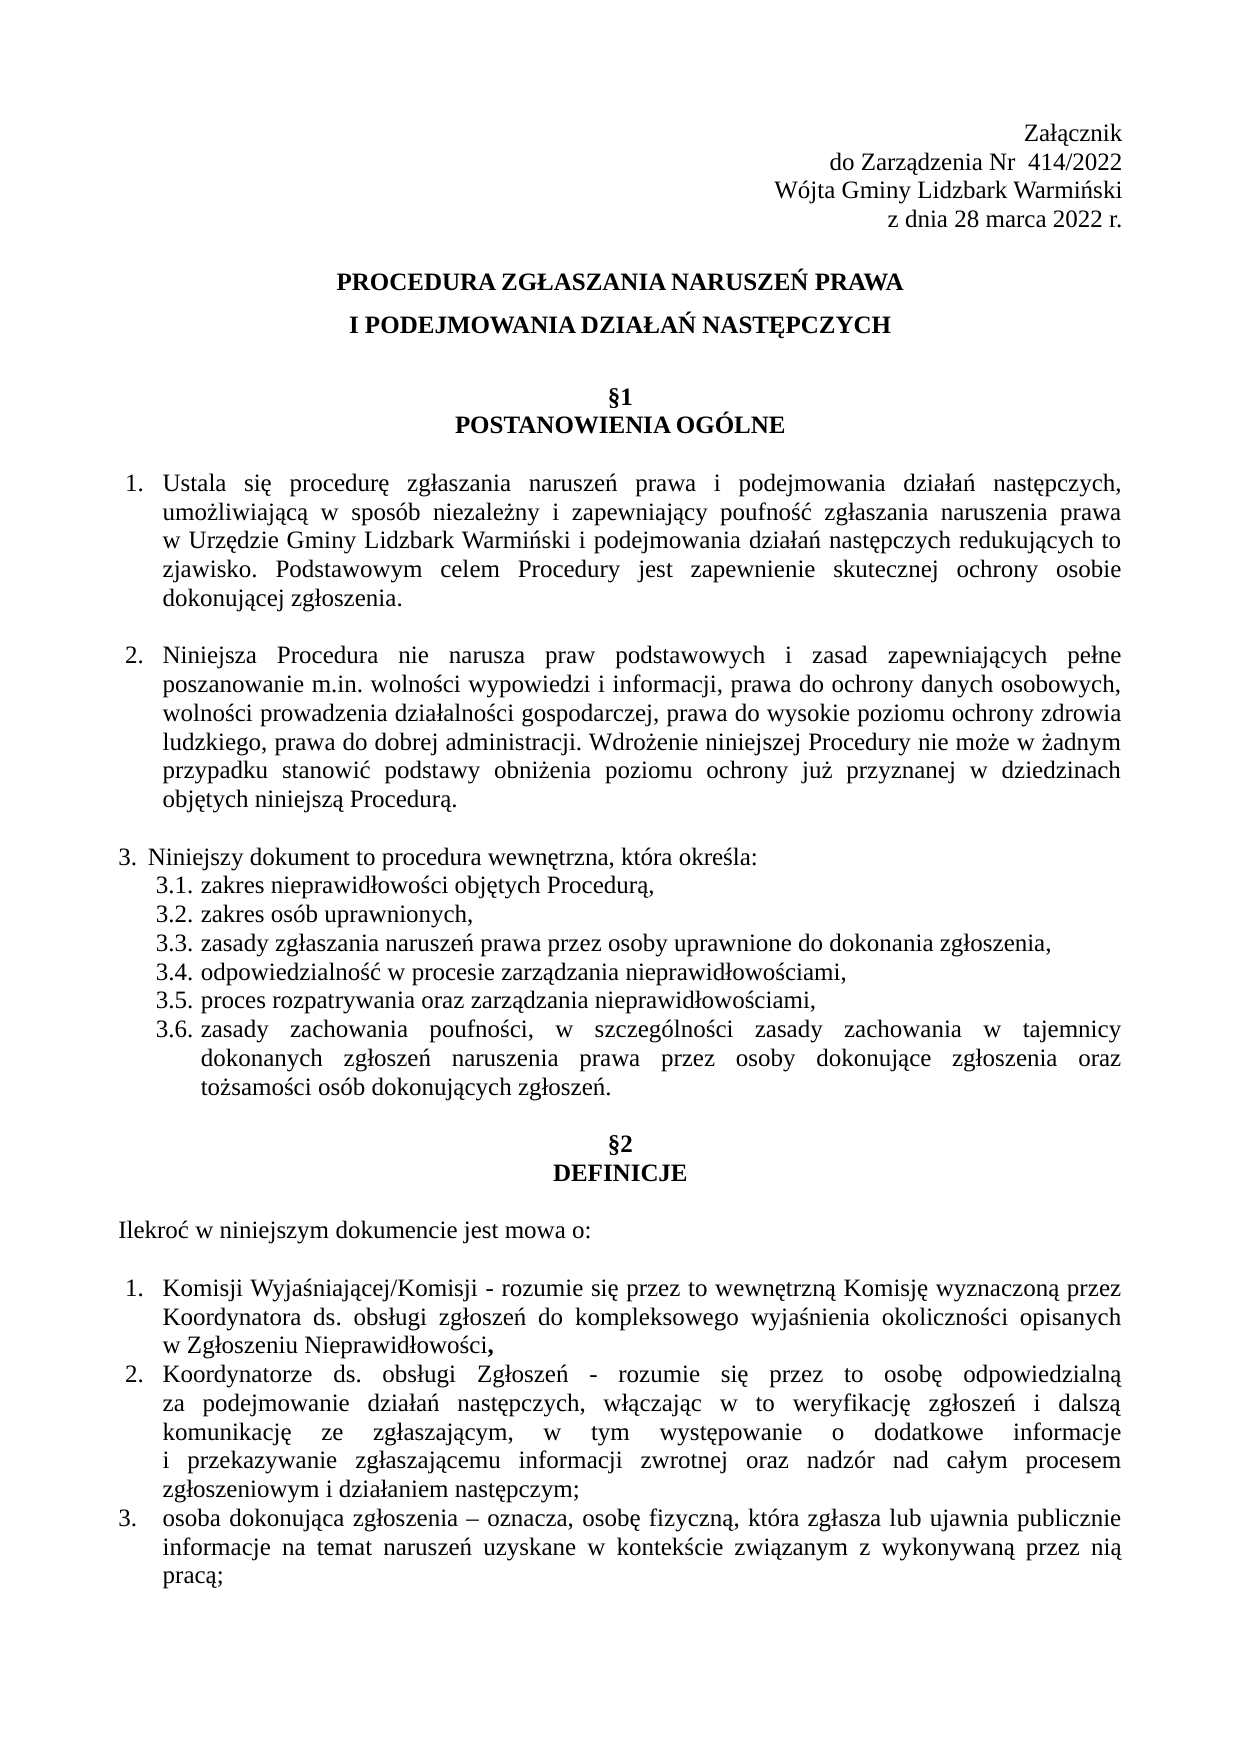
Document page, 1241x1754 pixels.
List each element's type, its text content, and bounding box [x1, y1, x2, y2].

text Ilekroć w niniejszym dokumencie jest mowa o: [118, 1215, 1122, 1244]
list zakres nieprawidłowości objętych Procedurą, [156, 870, 1122, 899]
list odpowiedzialność w procesie zarządzania nieprawidłowościami, [156, 957, 1122, 985]
list proces rozpatrywania oraz zarządzania nieprawidłowościami, [156, 985, 1122, 1014]
list Komisji Wyjaśniającej/Komisji - rozumie się przez to wewnętrzną Komisję wyznaczoną przez Koordynatora ds. obsługi zgłoszeń do kompleksowego wyjaśnienia okoliczności opisanych w Zgłoszeniu Nieprawidłowości, [125, 1273, 1122, 1359]
list Koordynatorze ds. obsługi Zgłoszeń - rozumie się przez to osobę odpowiedzialną za podejmowanie działań następczych, włączając w to weryfikację zgłoszeń i dalszą komunikację ze zgłaszającym, w tym występowanie o dodatkowe informacje i przekazywanie zgłaszającemu informacji zwrotnej oraz nadzór nad całym procesem zgłoszeniowym i działaniem następczym; [125, 1359, 1122, 1503]
list osoba dokonująca zgłoszenia – oznacza, osobę fizyczną, która zgłasza lub ujawnia publicznie informacje na temat naruszeń uzyskane w kontekście związanym z wykonywaną przez nią pracą; [118, 1503, 1122, 1589]
text PROCEDURA ZGŁASZANIA NARUSZEŃ PRAWA [118, 267, 1122, 295]
text do Zarządzenia Nr 414/2022 [118, 147, 1122, 176]
list Niniejszy dokument to procedura wewnętrzna, która określa: [118, 842, 1122, 870]
text POSTANOWIENIA OGÓLNE [118, 410, 1122, 439]
list zakres osób uprawnionych, [156, 899, 1122, 928]
text z dnia 28 marca 2022 r. [118, 204, 1122, 233]
text §2 [118, 1129, 1122, 1158]
list Niniejsza Procedura nie narusza praw podstawowych i zasad zapewniających pełne poszanowanie m.in. wolności wypowiedzi i informacji, prawa do ochrony danych osobowych, wolności prowadzenia działalności gospodarczej, prawa do wysokie poziomu ochrony zdrowia ludzkiego, prawa do dobrej administracji. Wdrożenie niniejszej Procedury nie może w żadnym przypadku stanowić podstawy obniżenia poziomu ochrony już przyznanej w dziedzinach objętych niniejszą Procedurą. [125, 640, 1122, 813]
list Ustala się procedurę zgłaszania naruszeń prawa i podejmowania działań następczych, umożliwiającą w sposób niezależny i zapewniający poufność zgłaszania naruszenia prawa w Urzędzie Gminy Lidzbark Warmiński i podejmowania działań następczych redukujących to zjawisko. Podstawowym celem Procedury jest zapewnienie skutecznej ochrony osobie dokonującej zgłoszenia. [125, 468, 1122, 612]
text DEFINICJE [118, 1158, 1122, 1187]
text I PODEJMOWANIA DZIAŁAŃ NASTĘPCZYCH [118, 310, 1122, 338]
text Wójta Gminy Lidzbark Warmiński [118, 176, 1122, 204]
list zasady zachowania poufności, w szczególności zasady zachowania w tajemnicy dokonanych zgłoszeń naruszenia prawa przez osoby dokonujące zgłoszenia oraz tożsamości osób dokonujących zgłoszeń. [156, 1014, 1122, 1100]
text §1 [118, 382, 1122, 410]
text Załącznik [118, 118, 1122, 147]
list zasady zgłaszania naruszeń prawa przez osoby uprawnione do dokonania zgłoszenia, [156, 928, 1122, 957]
